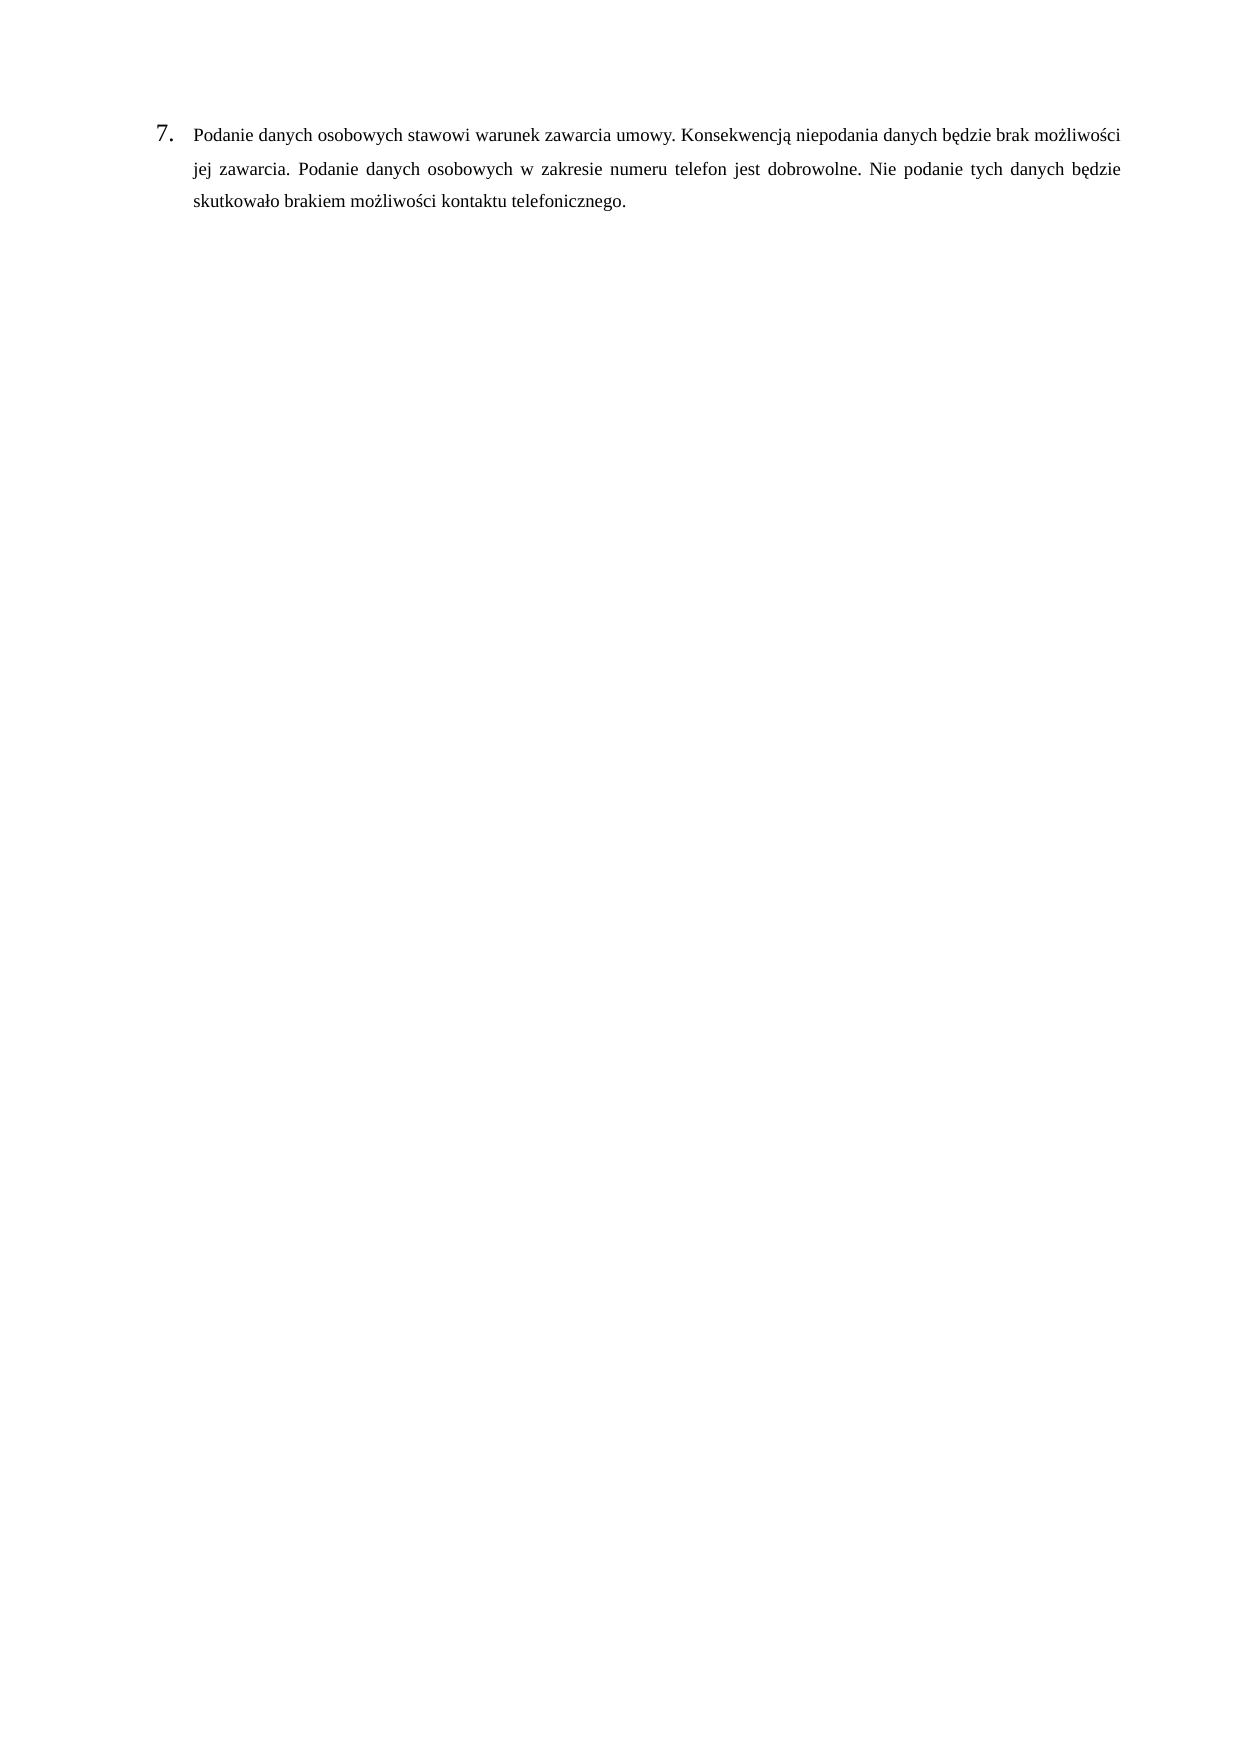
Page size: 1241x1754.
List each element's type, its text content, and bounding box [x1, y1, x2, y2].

list Podanie danych osobowych stawowi warunek zawarcia umowy. Konsekwencją niepodania danych będzie brak możliwości jej zawarcia. Podanie danych osobowych w zakresie numeru telefon jest dobrowolne. Nie podanie tych danych będzie skutkowało brakiem możliwości kontaktu telefonicznego. [156, 118, 1122, 211]
